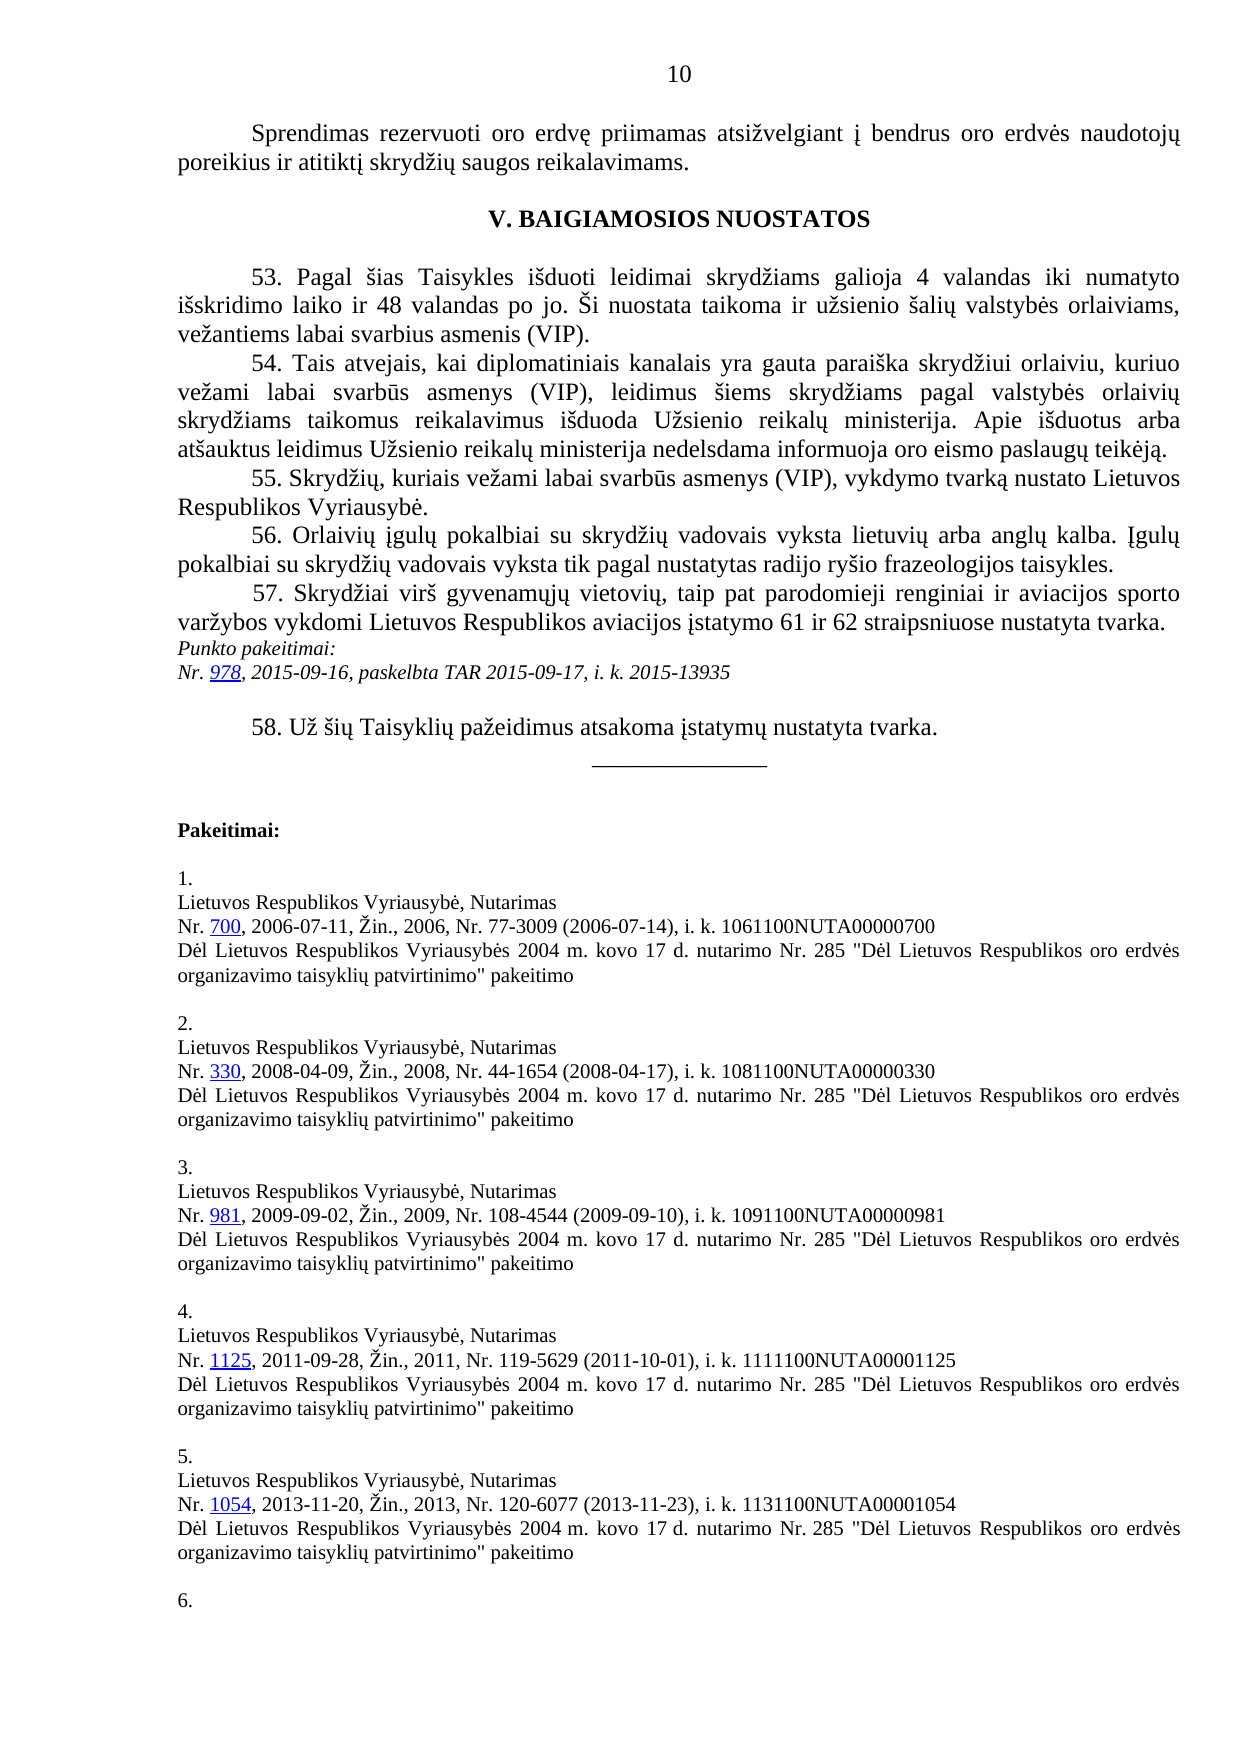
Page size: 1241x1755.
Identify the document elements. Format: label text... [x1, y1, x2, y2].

text Nr. 981, 2009-09-02, Žin., 2009, Nr. 108-4544 (2009-09-10), i. k. 1091100NUTA00000981 [177, 1203, 1181, 1227]
text Lietuvos Respublikos Vyriausybė, Nutarimas [177, 1179, 1181, 1203]
text Pakeitimai: [177, 818, 1181, 842]
text 58. Už šių Taisyklių pažeidimus atsakoma įstatymų nustatyta tvarka. [177, 712, 1181, 741]
text 54. Tais atvejais, kai diplomatiniais kanalais yra gauta paraiška skrydžiui orlaiviu, kuriuo vežami labai svarbūs asmenys (VIP), leidimus šiems skrydžiams pagal valstybės orlaivių skrydžiams taikomus reikalavimus išduoda Užsienio reikalų ministerija. Apie išduotus arba atšauktus leidimus Užsienio reikalų ministerija nedelsdama informuoja oro eismo paslaugų teikėją. [177, 348, 1181, 463]
text 5. [177, 1444, 1181, 1468]
text 6. [177, 1588, 1181, 1612]
text Dėl Lietuvos Respublikos Vyriausybės 2004 m. kovo 17 d. nutarimo Nr. 285 "Dėl Lietuvos Respublikos oro erdvės organizavimo taisyklių patvirtinimo" pakeitimo [177, 1372, 1181, 1420]
text Dėl Lietuvos Respublikos Vyriausybės 2004 m. kovo 17 d. nutarimo Nr. 285 "Dėl Lietuvos Respublikos oro erdvės organizavimo taisyklių patvirtinimo" pakeitimo [177, 1516, 1181, 1564]
text Nr. 1054, 2013-11-20, Žin., 2013, Nr. 120-6077 (2013-11-23), i. k. 1131100NUTA00001054 [177, 1492, 1181, 1516]
text 57. Skrydžiai virš gyvenamųjų vietovių, taip pat parodomieji renginiai ir aviacijos sporto varžybos vykdomi Lietuvos Respublikos aviacijos įstatymo 61 ir 62 straipsniuose nustatyta tvarka. [177, 578, 1181, 636]
text Nr. 700, 2006-07-11, Žin., 2006, Nr. 77-3009 (2006-07-14), i. k. 1061100NUTA00000700 [177, 914, 1181, 938]
text Lietuvos Respublikos Vyriausybė, Nutarimas [177, 1468, 1181, 1492]
text 3. [177, 1155, 1181, 1179]
text Nr. 330, 2008-04-09, Žin., 2008, Nr. 44-1654 (2008-04-17), i. k. 1081100NUTA00000330 [177, 1059, 1181, 1083]
text Lietuvos Respublikos Vyriausybė, Nutarimas [177, 1035, 1181, 1059]
text Nr. 978, 2015-09-16, paskelbta TAR 2015-09-17, i. k. 2015-13935 [177, 660, 1181, 684]
text Nr. 1125, 2011-09-28, Žin., 2011, Nr. 119-5629 (2011-10-01), i. k. 1111100NUTA00001125 [177, 1347, 1181, 1372]
text Dėl Lietuvos Respublikos Vyriausybės 2004 m. kovo 17 d. nutarimo Nr. 285 "Dėl Lietuvos Respublikos oro erdvės organizavimo taisyklių patvirtinimo" pakeitimo [177, 1083, 1181, 1131]
text 2. [177, 1011, 1181, 1035]
text 53. Pagal šias Taisykles išduoti leidimai skrydžiams galioja 4 valandas iki numatyto išskridimo laiko ir 48 valandas po jo. Ši nuostata taikoma ir užsienio šalių valstybės orlaiviams, vežantiems labai svarbius asmenis (VIP). [177, 262, 1181, 348]
text Lietuvos Respublikos Vyriausybė, Nutarimas [177, 890, 1181, 914]
text ______________ [177, 741, 1181, 770]
text Punkto pakeitimai: [177, 636, 1181, 660]
text 56. Orlaivių įgulų pokalbiai su skrydžių vadovais vyksta lietuvių arba anglų kalba. Įgulų pokalbiai su skrydžių vadovais vyksta tik pagal nustatytas radijo ryšio frazeologijos taisykles. [177, 521, 1181, 578]
text Dėl Lietuvos Respublikos Vyriausybės 2004 m. kovo 17 d. nutarimo Nr. 285 "Dėl Lietuvos Respublikos oro erdvės organizavimo taisyklių patvirtinimo" pakeitimo [177, 938, 1181, 987]
text Sprendimas rezervuoti oro erdvę priimamas atsižvelgiant į bendrus oro erdvės naudotojų poreikius ir atitiktį skrydžių saugos reikalavimams. [177, 118, 1181, 176]
text 4. [177, 1299, 1181, 1323]
text 55. Skrydžių, kuriais vežami labai svarbūs asmenys (VIP), vykdymo tvarką nustato Lietuvos Respublikos Vyriausybė. [177, 463, 1181, 521]
text Lietuvos Respublikos Vyriausybė, Nutarimas [177, 1323, 1181, 1347]
text V. BAIGIAMOSIOS NUOSTATOS [177, 204, 1181, 233]
text Dėl Lietuvos Respublikos Vyriausybės 2004 m. kovo 17 d. nutarimo Nr. 285 "Dėl Lietuvos Respublikos oro erdvės organizavimo taisyklių patvirtinimo" pakeitimo [177, 1227, 1181, 1275]
text 1. [177, 866, 1181, 890]
